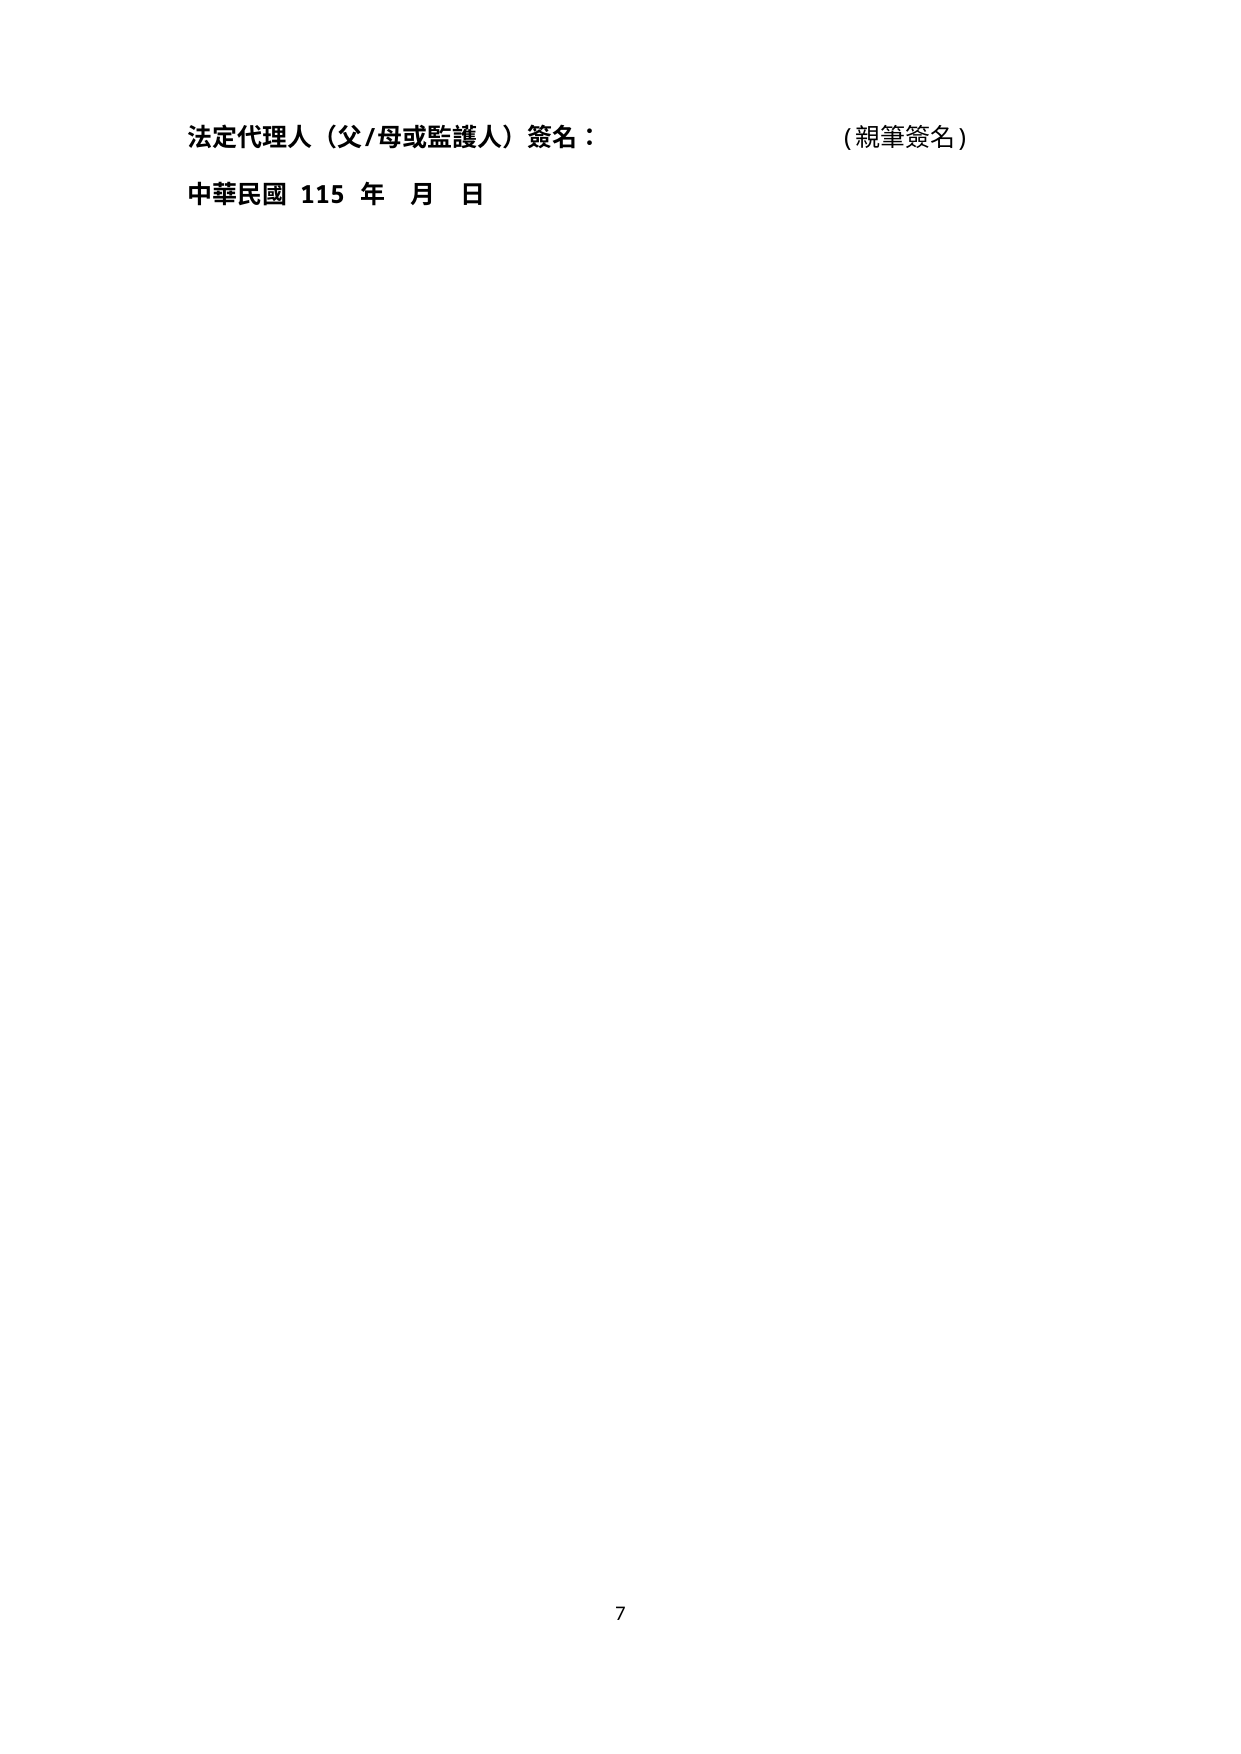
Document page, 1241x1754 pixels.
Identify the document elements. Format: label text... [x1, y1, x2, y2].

text 法定代理人（父/母或監護人）簽名： (親筆簽名) [187, 94, 1053, 157]
text 中華民國 115 年 月 日 [187, 175, 1053, 211]
